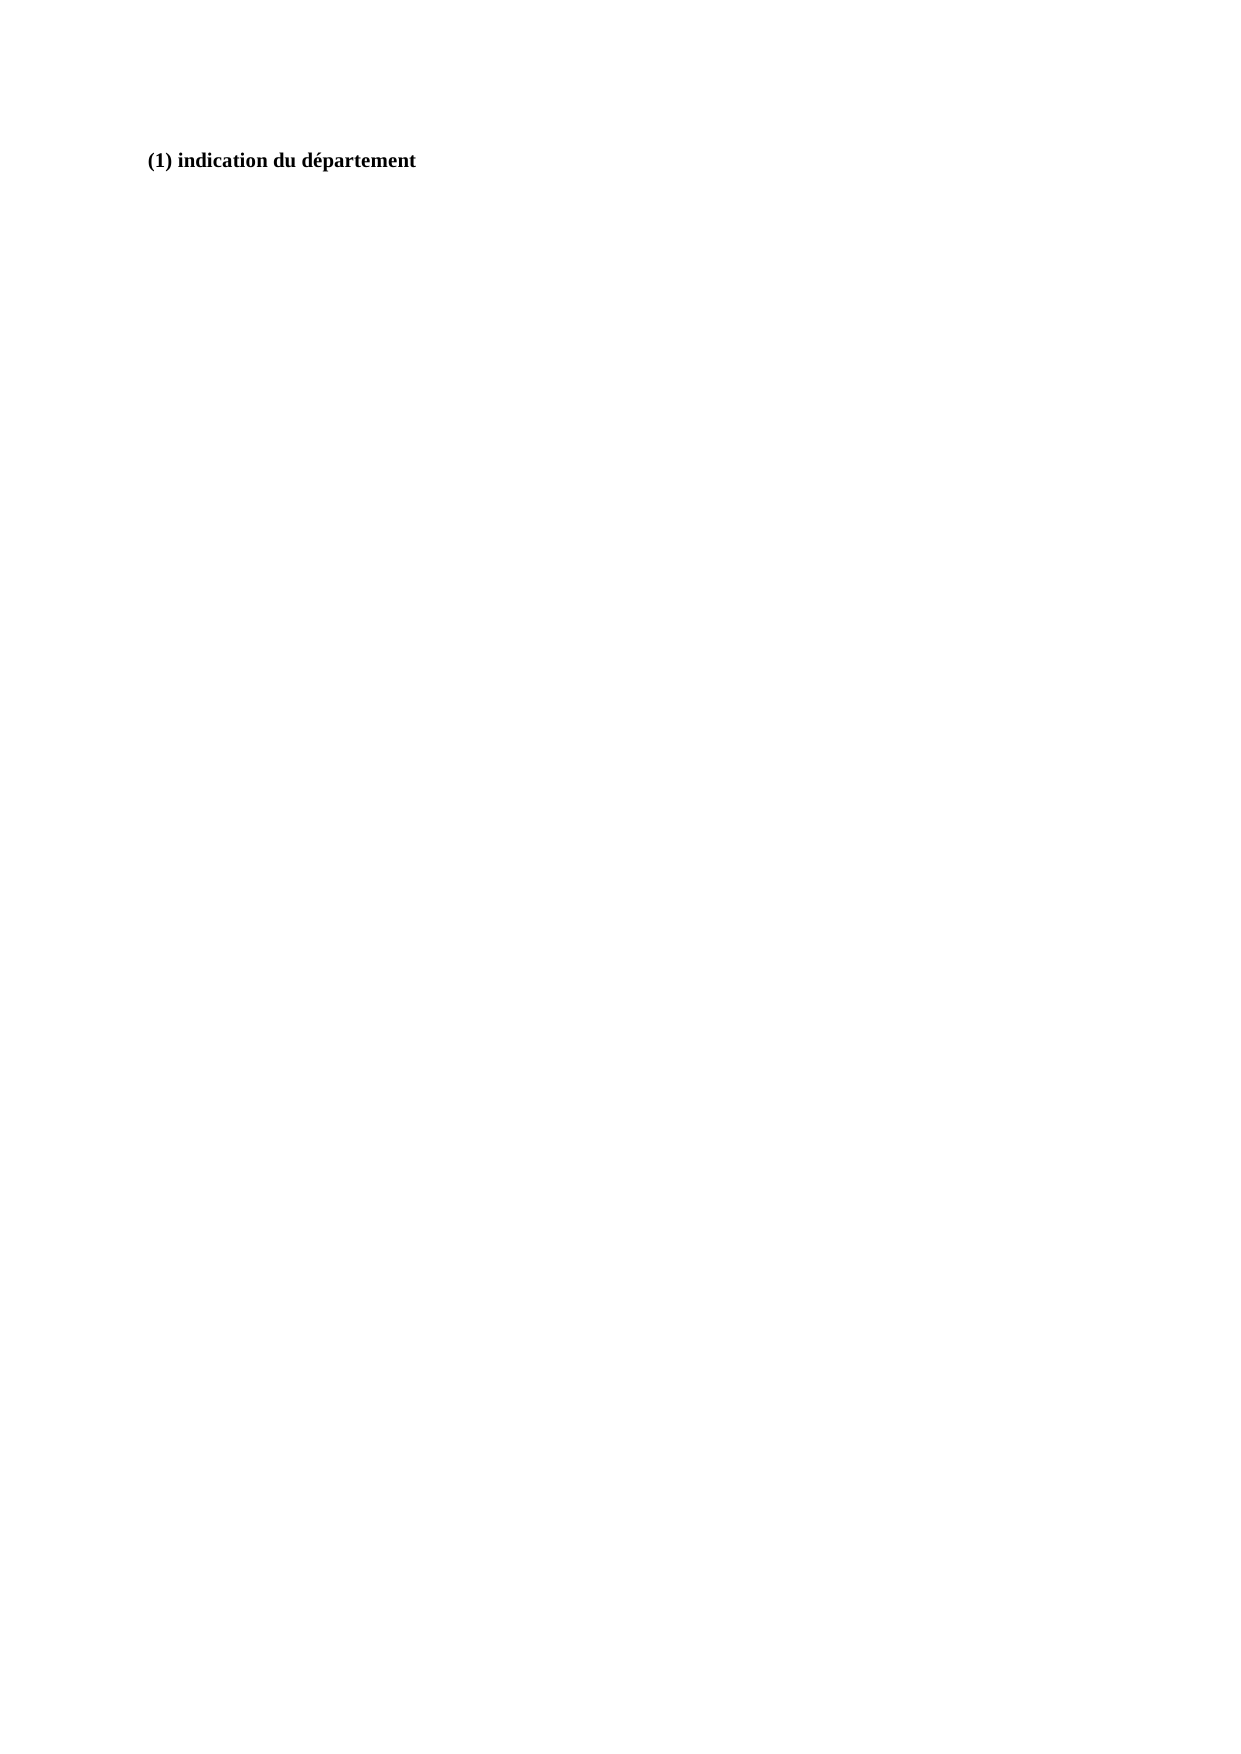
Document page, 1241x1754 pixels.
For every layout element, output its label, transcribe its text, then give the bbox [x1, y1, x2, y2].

text (1) indication du département [148, 148, 1093, 172]
